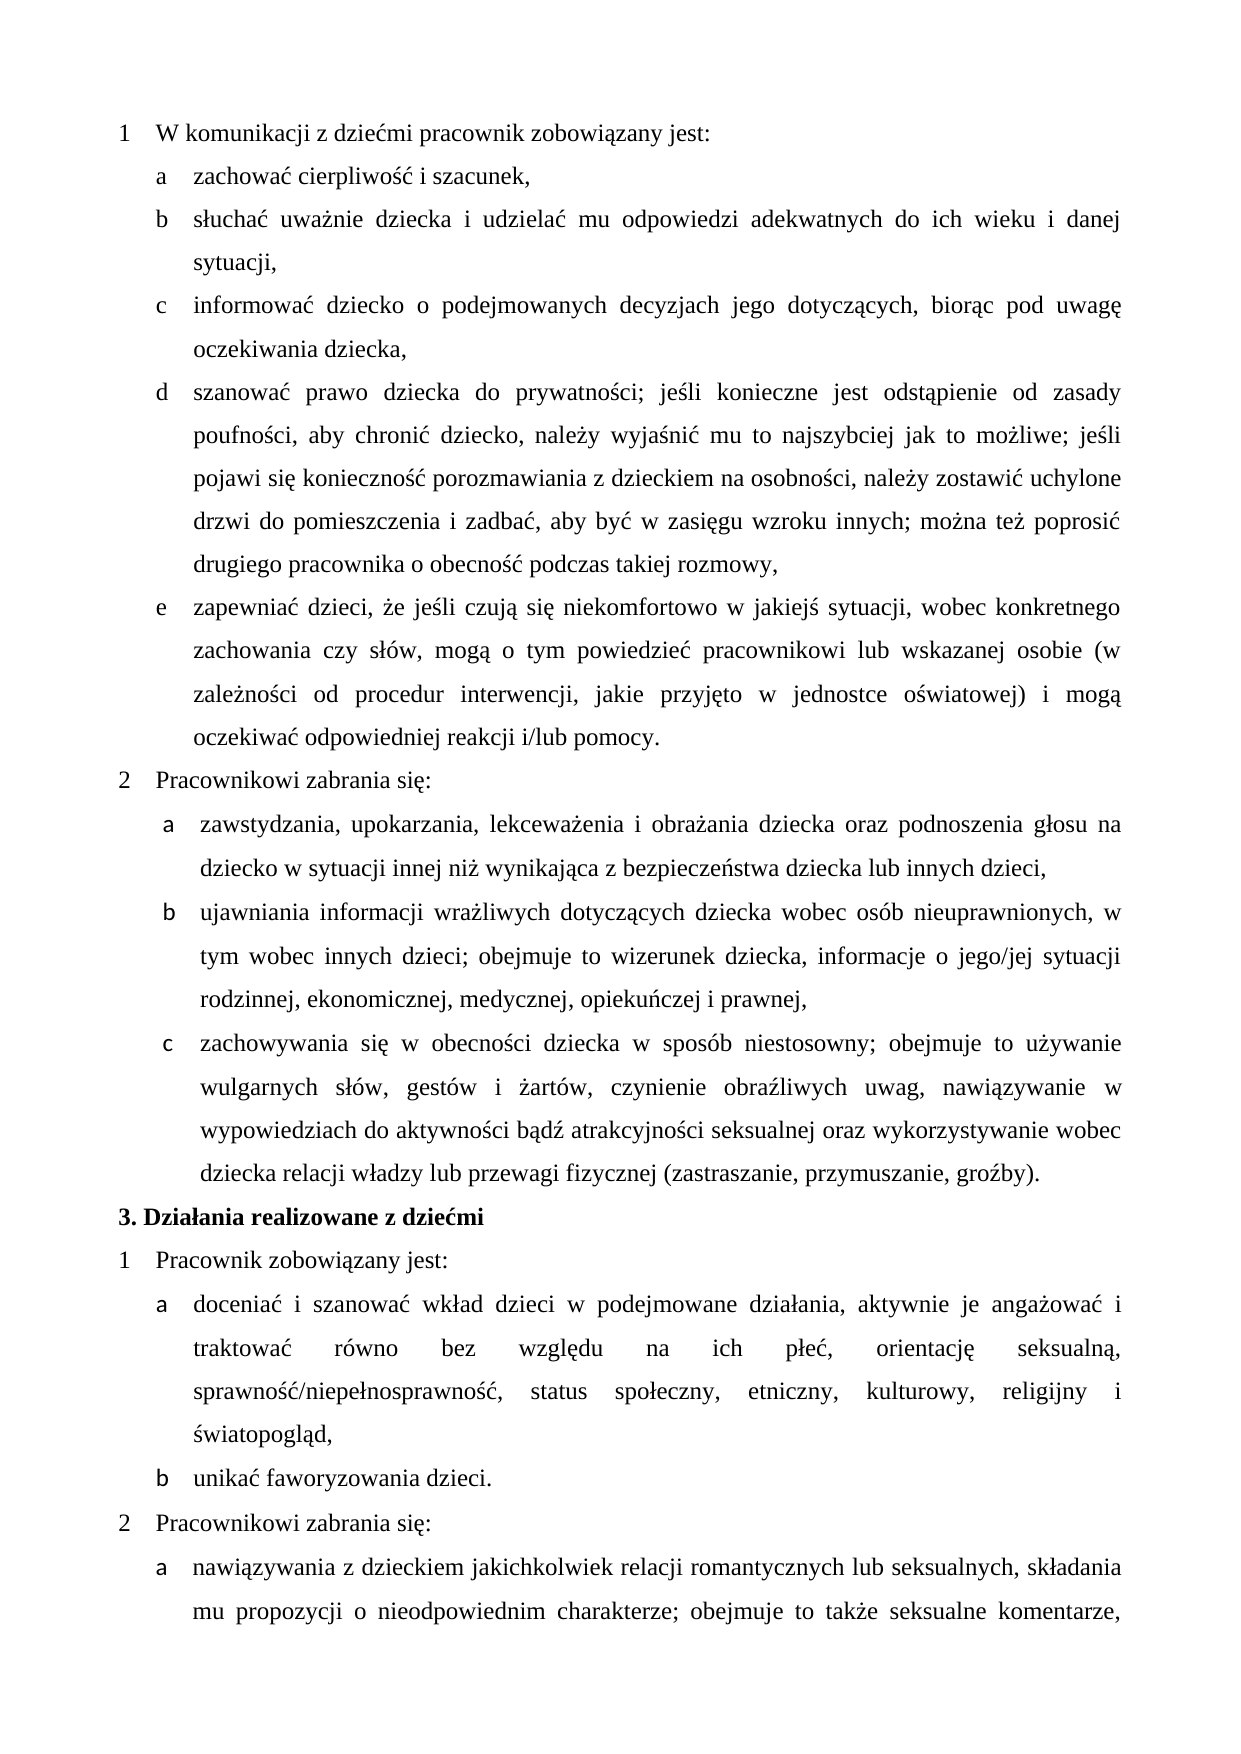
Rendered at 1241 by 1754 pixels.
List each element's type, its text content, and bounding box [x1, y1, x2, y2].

list nawiązywania z dzieckiem jakichkolwiek relacji romantycznych lub seksualnych, składania mu propozycji o nieodpowiednim charakterze; obejmuje to także seksualne komentarze, [155, 1551, 1122, 1624]
list zachować cierpliwość i szacunek, [156, 161, 1122, 190]
list zachowywania się w obecności dziecka w sposób niestosowny; obejmuje to używanie wulgarnych słów, gestów i żartów, czynienie obraźliwych uwag, nawiązywanie w wypowiedziach do aktywności bądź atrakcyjności seksualnej oraz wykorzystywanie wobec dziecka relacji władzy lub przewagi fizycznej (zastraszanie, przymuszanie, groźby). [162, 1027, 1122, 1187]
list zawstydzania, upokarzania, lekceważenia i obrażania dziecka oraz podnoszenia głosu na dziecko w sytuacji innej niż wynikająca z bezpieczeństwa dziecka lub innych dzieci, [162, 808, 1122, 882]
list doceniać i szanować wkład dzieci w podejmowane działania, aktywnie je angażować i traktować równo bez względu na ich płeć, orientację seksualną, sprawność/niepełnosprawność, status społeczny, etniczny, kulturowy, religijny i światopogląd, [156, 1288, 1122, 1448]
list 3. Działania realizowane z dziećmi [118, 1202, 1122, 1230]
list słuchać uważnie dziecka i udzielać mu odpowiedzi adekwatnych do ich wieku i danej sytuacji, [156, 204, 1122, 276]
list Pracownikowi zabrania się: [118, 765, 1122, 794]
list zapewniać dzieci, że jeśli czują się niekomfortowo w jakiejś sytuacji, wobec konkretnego zachowania czy słów, mogą o tym powiedzieć pracownikowi lub wskazanej osobie (w zależności od procedur interwencji, jakie przyjęto w jednostce oświatowej) i mogą oczekiwać odpowiedniej reakcji i/lub pomocy. [156, 592, 1122, 751]
list informować dziecko o podejmowanych decyzjach jego dotyczących, biorąc pod uwagę oczekiwania dziecka, [156, 291, 1122, 362]
list Pracownik zobowiązany jest: [118, 1245, 1122, 1273]
list ujawniania informacji wrażliwych dotyczących dziecka wobec osób nieuprawnionych, w tym wobec innych dzieci; obejmuje to wizerunek dziecka, informacje o jego/jej sytuacji rodzinnej, ekonomicznej, medycznej, opiekuńczej i prawnej, [162, 896, 1122, 1013]
list unikać faworyzowania dzieci. [156, 1462, 1122, 1493]
list Pracownikowi zabrania się: [118, 1508, 1122, 1537]
list szanować prawo dziecka do prywatności; jeśli konieczne jest odstąpienie od zasady poufności, aby chronić dziecko, należy wyjaśnić mu to najszybciej jak to możliwe; jeśli pojawi się konieczność porozmawiania z dzieckiem na osobności, należy zostawić uchylone drzwi do pomieszczenia i zadbać, aby być w zasięgu wzroku innych; można też poprosić drugiego pracownika o obecność podczas takiej rozmowy, [156, 377, 1122, 578]
list W komunikacji z dziećmi pracownik zobowiązany jest: [118, 118, 1122, 147]
